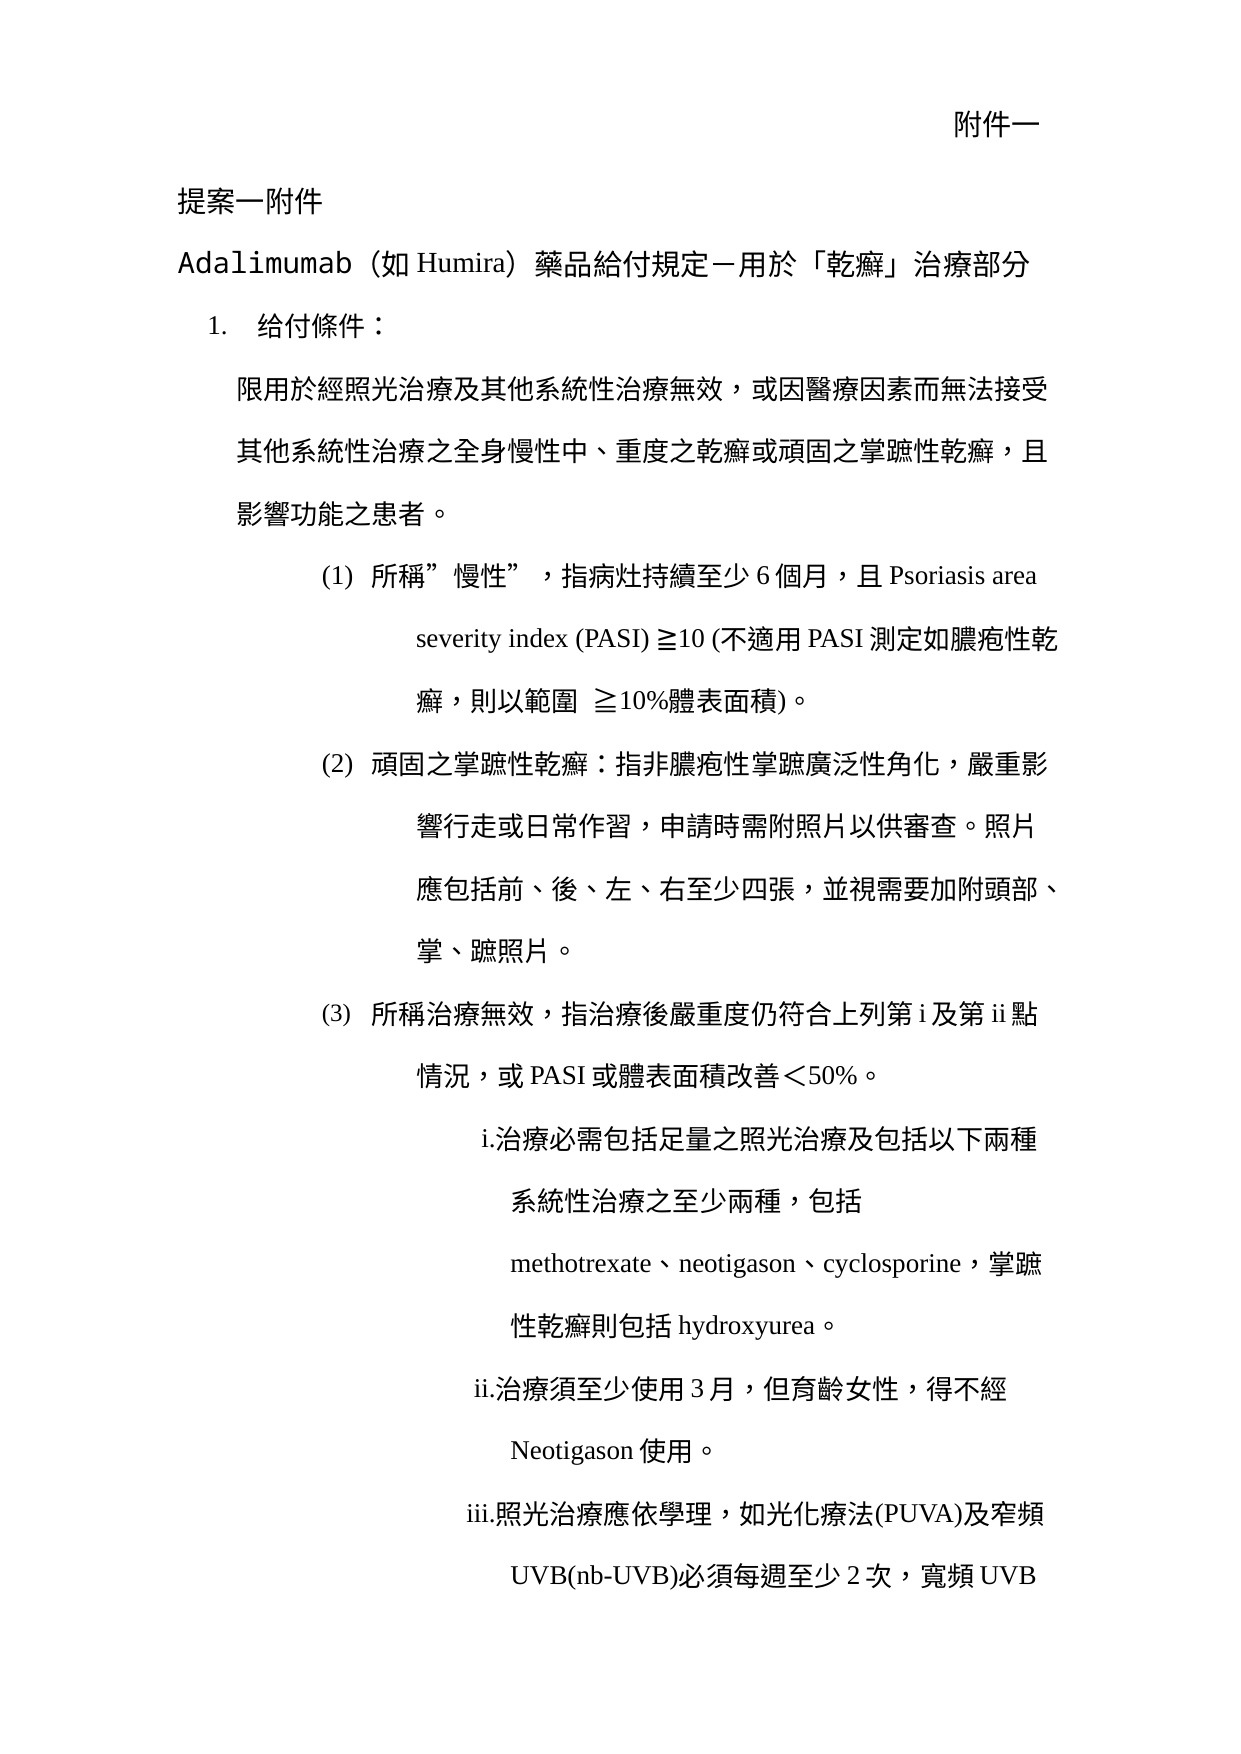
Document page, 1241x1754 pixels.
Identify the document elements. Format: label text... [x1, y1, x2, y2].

text Adalimumab（如Humira）藥品給付規定－用於「乾癬」治療部分 [177, 221, 1063, 283]
list 治療必需包括足量之照光治療及包括以下兩種系統性治療之至少兩種，包括methotrexate、neotigason、cyclosporine，掌蹠性乾癬則包括hydroxyurea。 [445, 1096, 1063, 1346]
text [938, 94, 1064, 161]
list 治療須至少使用3月，但育齡女性，得不經Neotigason使用。 [445, 1346, 1063, 1471]
list 所稱治療無效，指治療後嚴重度仍符合上列第i及第ii點情況，或PASI或體表面積改善＜50%。 [322, 971, 1063, 1096]
text 限用於經照光治療及其他系統性治療無效，或因醫療因素而無法接受其他系統性治療之全身慢性中、重度之乾癬或頑固之掌蹠性乾癬，且影響功能之患者。 [236, 346, 1063, 533]
list 照光治療應依學理，如光化療法(PUVA)及窄頻UVB(nb-UVB)必須每週至少2次，寬頻UVB [445, 1471, 1063, 1596]
list 頑固之掌蹠性乾癬：指非膿疱性掌蹠廣泛性角化，嚴重影響行走或日常作習，申請時需附照片以供審查。照片應包括前、後、左、右至少四張，並視需要加附頭部、掌、蹠照片。 [322, 721, 1063, 971]
text 提案一附件 [177, 158, 1063, 221]
list 所稱”慢性”，指病灶持續至少6個月，且Psoriasis area severity index (PASI) ≧10 (不適用PASI測定如膿疱性乾癬，則以範圍 ≧10%體表面積)。 [322, 533, 1063, 721]
text 附件一 [953, 102, 1049, 143]
list 给付條件： [207, 283, 1063, 346]
